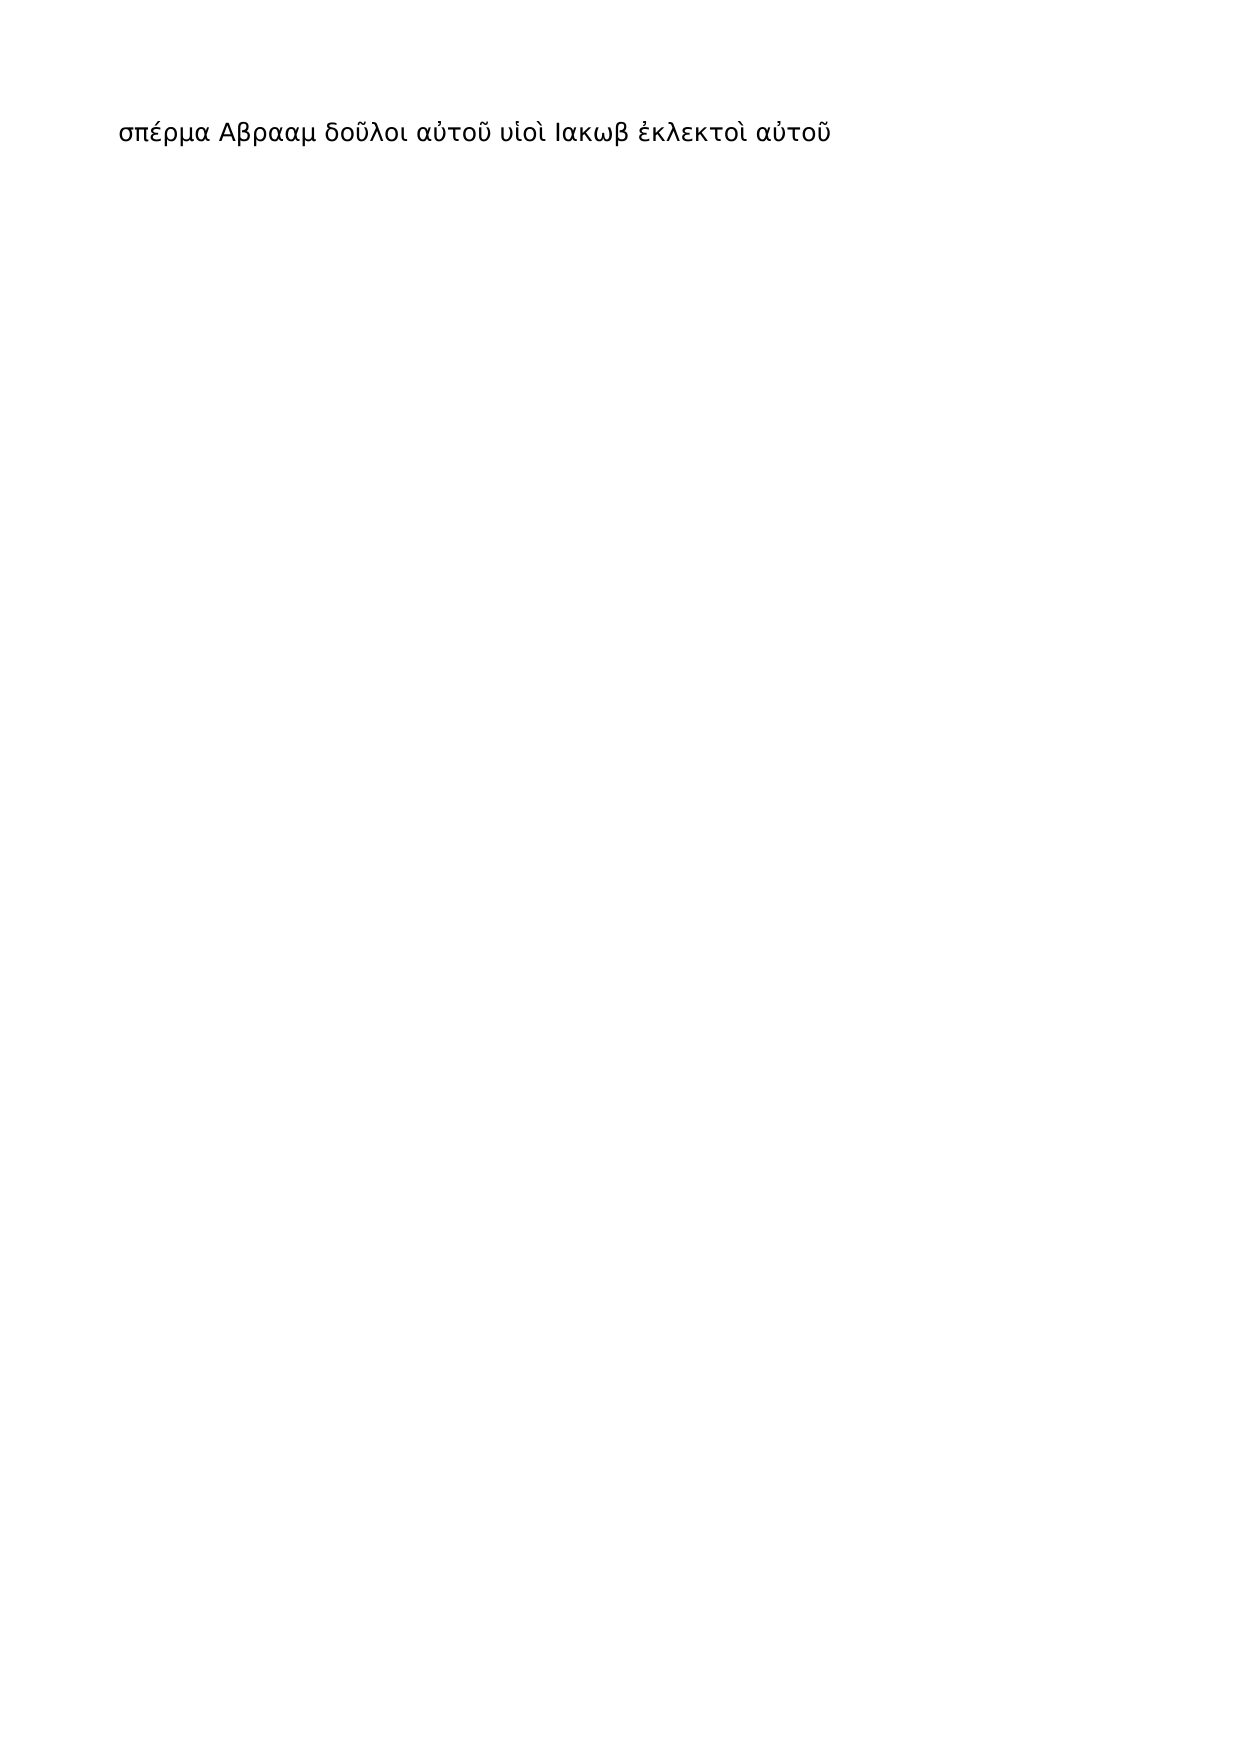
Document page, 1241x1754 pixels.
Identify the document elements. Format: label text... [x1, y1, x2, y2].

text σπέρμα Αβρααμ δοῦλοι αὐτοῦ υἱοὶ Ιακωβ ἐκλεκτοὶ αὐτοῦ [118, 118, 1122, 147]
